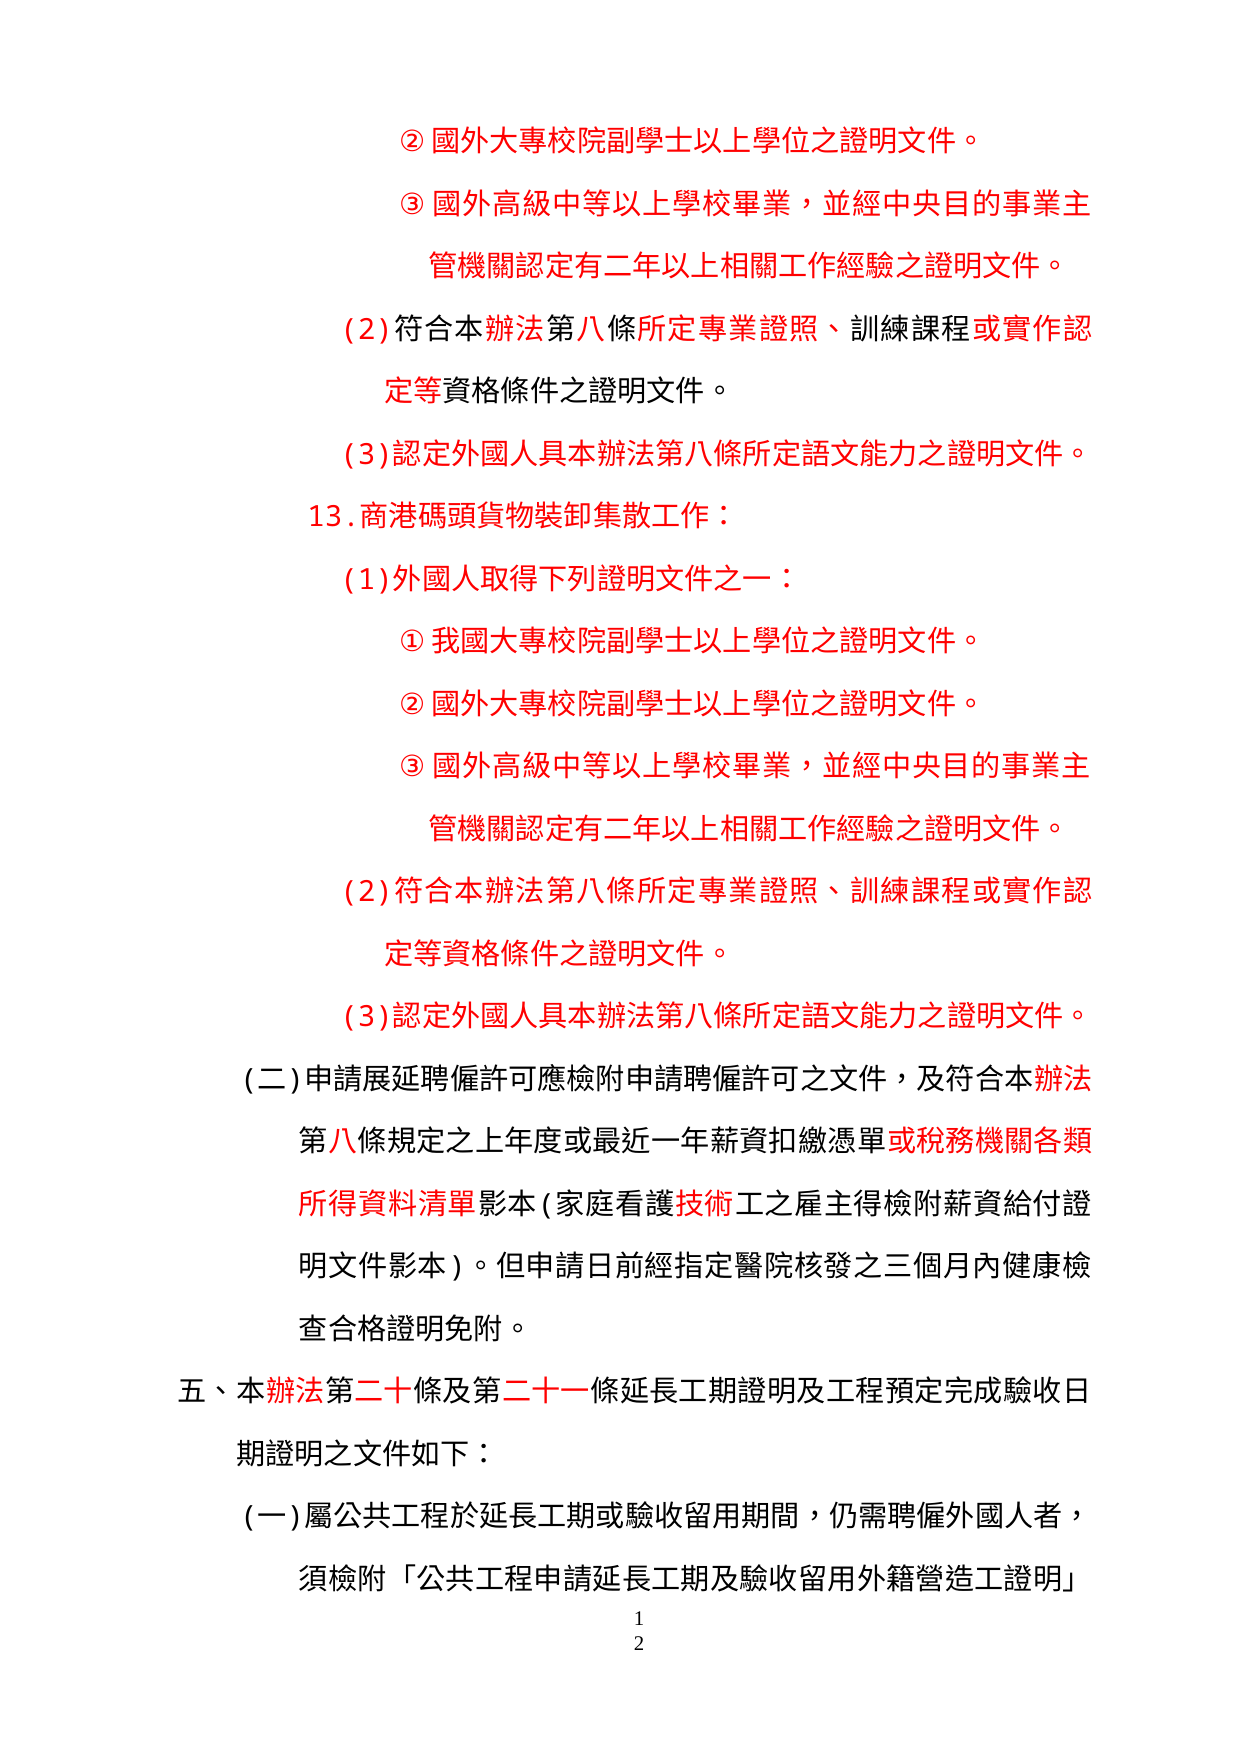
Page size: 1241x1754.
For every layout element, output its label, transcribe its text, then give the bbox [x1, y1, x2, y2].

text (一)屬公共工程於延長工期或驗收留用期間，仍需聘僱外國人者，須檢附「公共工程申請延長工期及驗收留用外籍營造工證明」 [240, 1472, 1092, 1597]
text ②國外大專校院副學士以上學位之證明文件。 [399, 660, 1092, 722]
text (二)申請展延聘僱許可應檢附申請聘僱許可之文件，及符合本辦法第八條規定之上年度或最近一年薪資扣繳憑單或稅務機關各類所得資料清單影本(家庭看護技術工之雇主得檢附薪資給付證明文件影本)。但申請日前經指定醫院核發之三個月內健康檢查合格證明免附。 [240, 1035, 1092, 1347]
text ①我國大專校院副學士以上學位之證明文件。 [399, 597, 1092, 660]
text 五、本辦法第二十條及第二十一條延長工期證明及工程預定完成驗收日期證明之文件如下： [177, 1347, 1092, 1472]
text ③國外高級中等以上學校畢業，並經中央目的事業主管機關認定有二年以上相關工作經驗之證明文件。 [399, 160, 1092, 285]
text 13.商港碼頭貨物裝卸集散工作： [307, 472, 1092, 535]
text ③國外高級中等以上學校畢業，並經中央目的事業主管機關認定有二年以上相關工作經驗之證明文件。 [399, 722, 1092, 847]
text (2)符合本辦法第八條所定專業證照、訓練課程或實作認定等資格條件之證明文件。 [340, 847, 1092, 972]
text (1)外國人取得下列證明文件之一： [340, 535, 1092, 597]
text (2)符合本辦法第八條所定專業證照、訓練課程或實作認定等資格條件之證明文件。 [340, 285, 1092, 410]
text (3)認定外國人具本辦法第八條所定語文能力之證明文件。 [340, 972, 1092, 1035]
text (3)認定外國人具本辦法第八條所定語文能力之證明文件。 [340, 410, 1092, 472]
text ②國外大專校院副學士以上學位之證明文件。 [399, 97, 1092, 160]
